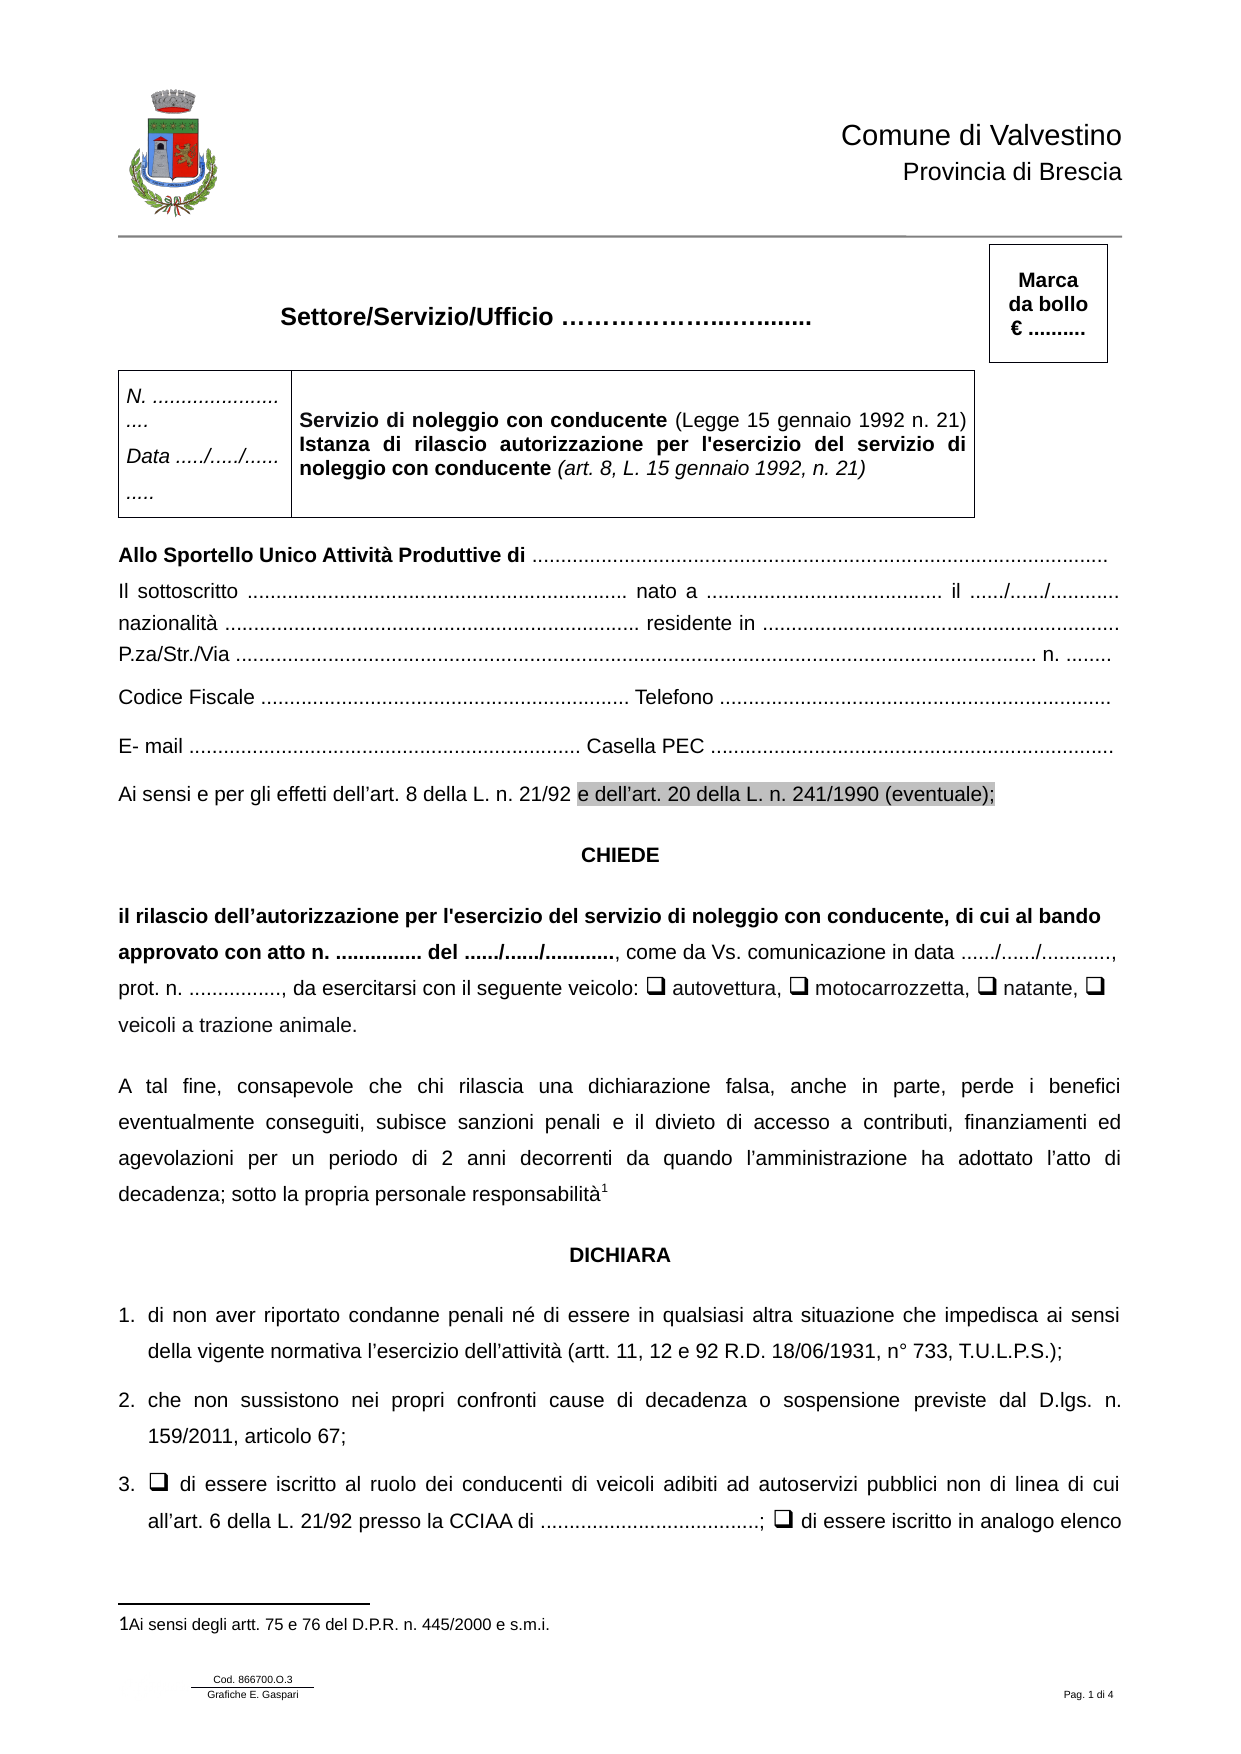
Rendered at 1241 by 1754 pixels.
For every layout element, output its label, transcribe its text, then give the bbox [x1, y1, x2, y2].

text A tal fine, consapevole che chi rilascia una dichiarazione falsa, anche in parte, perde i benefici eventualmente conseguiti, subisce sanzioni penali e il divieto di accesso a contributi, finanziamenti ed agevolazioni per un periodo di 2 anni decorrenti da quando l’amministrazione ha adottato l’atto di decadenza; sotto la propria personale responsabilità [118, 1074, 1122, 1205]
list di non aver riportato condanne penali né di essere in qualsiasi altra situazione che impedisca ai sensi della vigente normativa l’esercizio dell’attività (artt. 11, 12 e 92 R.D. 18/06/1931, n° 733, T.U.L.P.S.); [118, 1303, 1122, 1363]
subtitle CHIEDE [118, 843, 1122, 867]
text Ai sensi degli artt. 75 e 76 del D.P.R. n. 445/2000 e s.m.i. [118, 1610, 1122, 1636]
table_header Servizio di noleggio con conducente (Legge 15 gennaio 1992 n. 21) Istanza di rilascio autorizzazione per l'esercizio del servizio di noleggio con conducente (art. 8, L. 15 gennaio 1992, n. 21) [292, 371, 974, 517]
list che non sussistono nei propri confronti cause di decadenza o sospensione previste dal D.lgs. n. 159/2011, articolo 67; [118, 1388, 1122, 1448]
picture [122, 87, 224, 219]
table_header Marca da bollo € .......... [990, 245, 1107, 362]
text Ai sensi e per gli effetti dell’art. 8 della L. n. 21/92 e dell’art. 20 della L. n. 241/1990 (eventuale); [118, 782, 1122, 806]
text Provincia di Brescia [224, 157, 1122, 185]
text Il sottoscritto .................................................................. nato a ......................................... il ....../....../............ nazionalità ........................................................................ residente in .............................................................. P.za/Str./Via ........................................................................................................................................... n. ........ [118, 579, 1122, 665]
subtitle DICHIARA [118, 1242, 1122, 1266]
text Settore/Servizio/Ufficio ………………...…........ [118, 302, 989, 331]
table_header N. .......................... Data ...../...../........... [119, 371, 291, 517]
subtitle  di essere iscritto al ruolo dei conducenti di veicoli adibiti ad autoservizi pubblici non di linea di cui all’art. 6 della L. 21/92 presso la CCIAA di ......................................;  di essere iscritto in analogo elenco [118, 1472, 1122, 1534]
text E- mail .................................................................... Casella PEC ...................................................................... [118, 733, 1122, 757]
subtitle il rilascio dell’autorizzazione per l'esercizio del servizio di noleggio con conducente, di cui al bando approvato con atto n. ............... del ....../....../............, come da Vs. comunicazione in data ....../....../............, prot. n. ................, da esercitarsi con il seguente veicolo:  autovettura,  motocarrozzetta,  natante,  veicoli a trazione animale. [118, 904, 1122, 1037]
text Allo Sportello Unico Attività Produttive di .................................................................................................... [118, 543, 1122, 567]
text Codice Fiscale ................................................................ Telefono .................................................................... [118, 685, 1122, 709]
text Comune di Valvestino [224, 118, 1122, 152]
